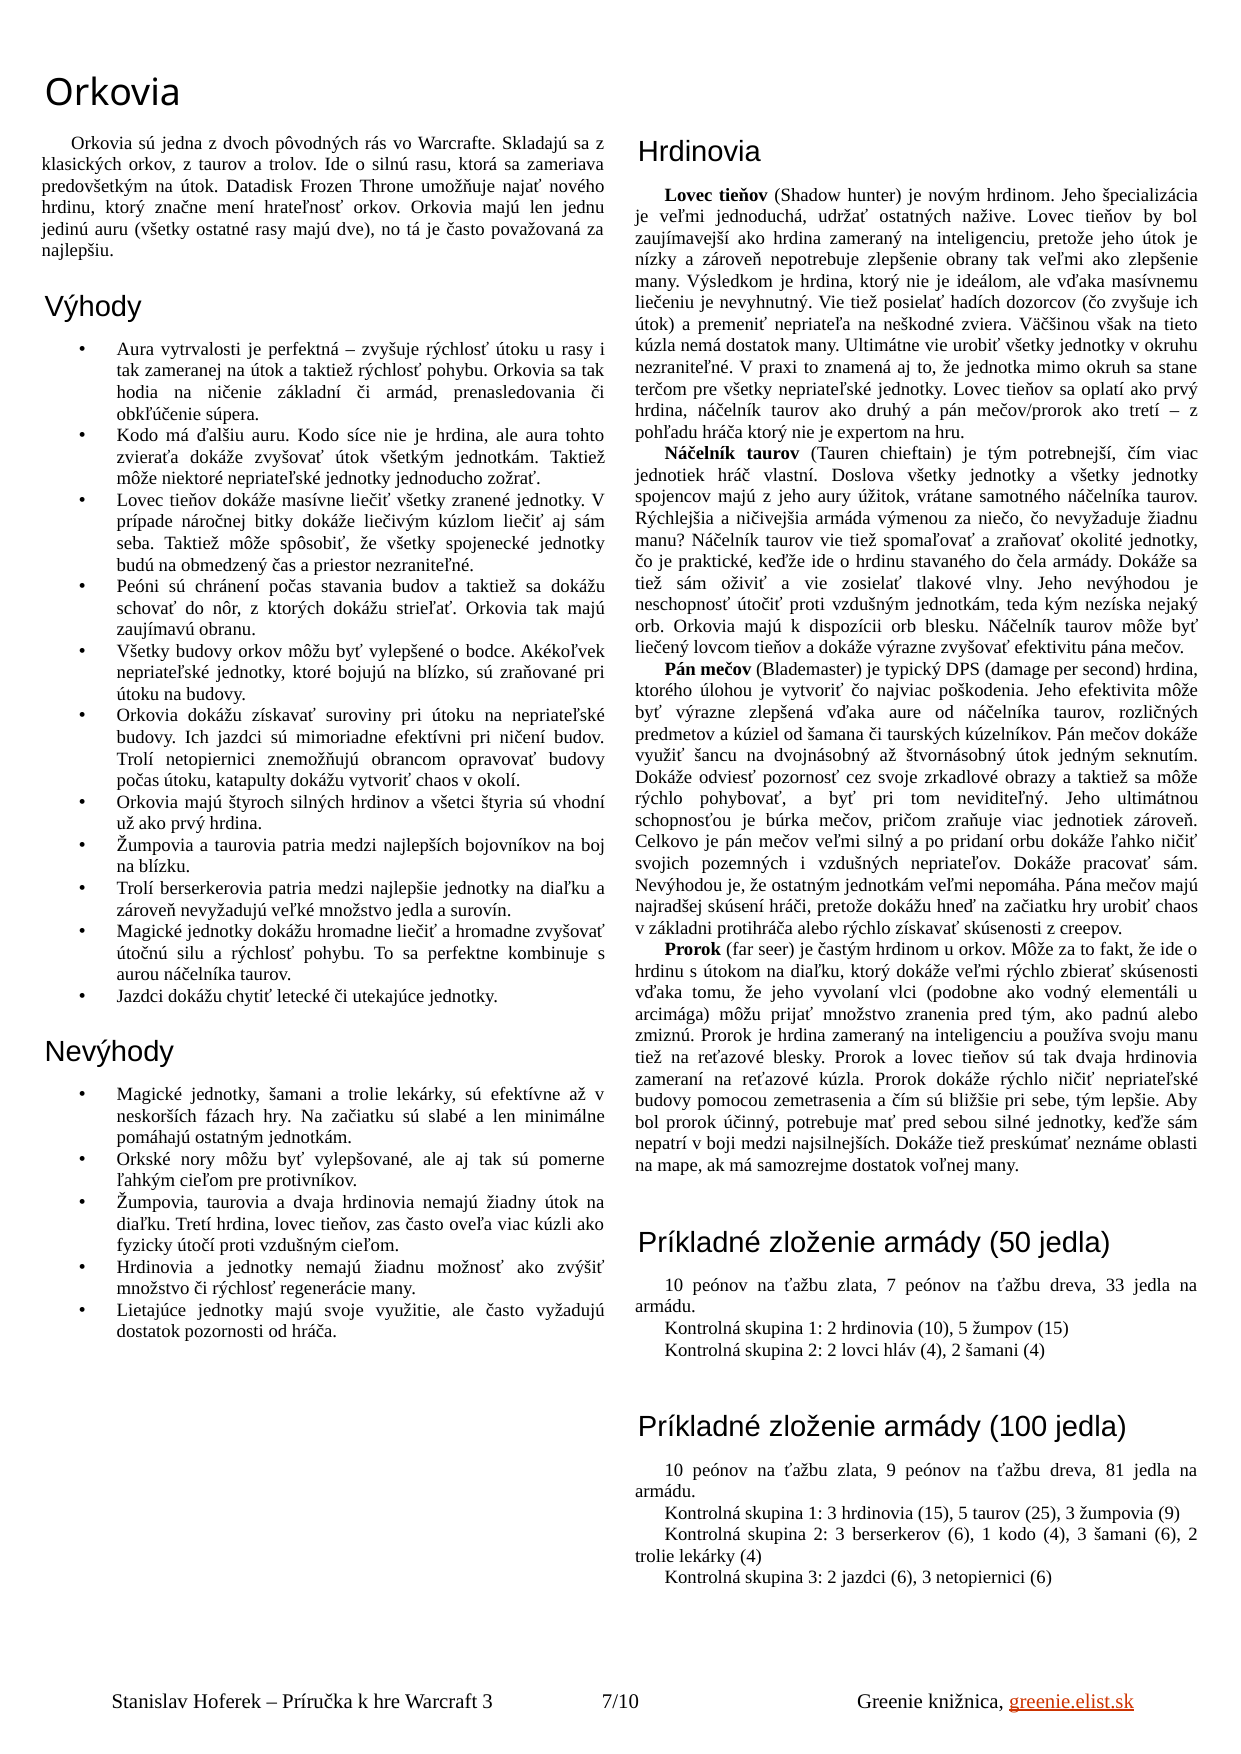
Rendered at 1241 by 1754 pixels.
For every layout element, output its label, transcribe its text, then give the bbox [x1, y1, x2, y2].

subtitle Nevýhody [41, 1031, 605, 1071]
text Prorok (far seer) je častým hrdinom u orkov. Môže za to fakt, že ide o hrdinu s útokom na diaľku, ktorý dokáže veľmi rýchlo zbierať skúsenosti vďaka tomu, že jeho vyvolaní vlci (podobne ako vodný elementáli u arcimága) môžu prijať množstvo zranenia pred tým, ako padnú alebo zmiznú. Prorok je hrdina zameraný na inteligenciu a používa svoju manu tiež na reťazové blesky. Prorok a lovec tieňov sú tak dvaja hrdinovia zameraní na reťazové kúzla. Prorok dokáže rýchlo ničiť nepriateľské budovy pomocou zemetrasenia a čím sú bližšie pri sebe, tým lepšie. Aby bol prorok účinný, potrebuje mať pred sebou silné jednotky, keďže sám nepatrí v boji medzi najsilnejších. Dokáže tiež preskúmať neznáme oblasti na mape, ak má samozrejme dostatok voľnej many. [635, 938, 1199, 1175]
text Kontrolná skupina 2: 3 berserkerov (6), 1 kodo (4), 3 šamani (6), 2 trolie lekárky (4) [635, 1523, 1199, 1566]
list Lietajúce jednotky majú svoje využitie, ale často vyžadujú dostatok pozornosti od hráča. [79, 1299, 605, 1342]
list Žumpovia a taurovia patria medzi najlepších bojovníkov na boj na blízku. [79, 834, 605, 877]
list Kodo má ďalšiu auru. Kodo síce nie je hrdina, ale aura tohto zvieraťa dokáže zvyšovať útok všetkým jednotkám. Taktiež môže niektoré nepriateľské jednotky jednoducho zožrať. [79, 424, 605, 489]
text Kontrolná skupina 1: 3 hrdinovia (15), 5 taurov (25), 3 žumpovia (9) [635, 1502, 1199, 1523]
text Kontrolná skupina 3: 2 jazdci (6), 3 netopiernici (6) [635, 1566, 1199, 1588]
list Magické jednotky, šamani a trolie lekárky, sú efektívne až v neskorších fázach hry. Na začiatku sú slabé a len minimálne pomáhajú ostatným jednotkám. [79, 1083, 605, 1148]
subtitle Výhody [41, 286, 605, 325]
list Peóni sú chránení počas stavania budov a taktiež sa dokážu schovať do nôr, z ktorých dokážu strieľať. Orkovia tak majú zaujímavú obranu. [79, 575, 605, 640]
subtitle Orkovia [41, 62, 1199, 119]
list Jazdci dokážu chytiť letecké či utekajúce jednotky. [79, 985, 605, 1006]
list Lovec tieňov dokáže masívne liečiť všetky zranené jednotky. V prípade náročnej bitky dokáže liečivým kúzlom liečiť aj sám seba. Taktiež môže spôsobiť, že všetky spojenecké jednotky budú na obmedzený čas a priestor nezraniteľné. [79, 489, 605, 575]
text Orkovia sú jedna z dvoch pôvodných rás vo Warcrafte. Skladajú sa z klasických orkov, z taurov a trolov. Ide o silnú rasu, ktorá sa zameriava predovšetkým na útok. Datadisk Frozen Throne umožňuje najať nového hrdinu, ktorý značne mení hrateľnosť orkov. Orkovia majú len jednu jedinú auru (všetky ostatné rasy majú dve), no tá je často považovaná za najlepšiu. [41, 132, 605, 261]
list Magické jednotky dokážu hromadne liečiť a hromadne zvyšovať útočnú silu a rýchlosť pohybu. To sa perfektne kombinuje s aurou náčelníka taurov. [79, 920, 605, 985]
list Orkovia dokážu získavať suroviny pri útoku na nepriateľské budovy. Ich jazdci sú mimoriadne efektívni pri ničení budov. Trolí netopiernici znemožňujú obrancom opravovať budovy počas útoku, katapulty dokážu vytvoriť chaos v okolí. [79, 704, 605, 791]
text Náčelník taurov (Tauren chieftain) je tým potrebnejší, čím viac jednotiek hráč vlastní. Doslova všetky jednotky a všetky jednotky spojencov majú z jeho aury úžitok, vrátane samotného náčelníka taurov. Rýchlejšia a ničivejšia armáda výmenou za niečo, čo nevyžaduje žiadnu manu? Náčelník taurov vie tiež spomaľovať a zraňovať okolité jednotky, čo je praktické, keďže ide o hrdinu stavaného do čela armády. Dokáže sa tiež sám oživiť a vie zosielať tlakové vlny. Jeho nevýhodou je neschopnosť útočiť proti vzdušným jednotkám, teda kým nezíska nejaký orb. Orkovia majú k dispozícii orb blesku. Náčelník taurov môže byť liečený lovcom tieňov a dokáže výrazne zvyšovať efektivitu pána mečov. [635, 442, 1199, 658]
list Aura vytrvalosti je perfektná – zvyšuje rýchlosť útoku u rasy i tak zameranej na útok a taktiež rýchlosť pohybu. Orkovia sa tak hodia na ničenie základní či armád, prenasledovania či obkľúčenie súpera. [79, 338, 605, 424]
list Orkské nory môžu byť vylepšované, ale aj tak sú pomerne ľahkým cieľom pre protivníkov. [79, 1148, 605, 1191]
subtitle Príkladné zloženie armády (50 jedla) [635, 1222, 1199, 1261]
text Kontrolná skupina 1: 2 hrdinovia (10), 5 žumpov (15) [635, 1317, 1199, 1338]
subtitle Hrdinovia [635, 132, 1199, 171]
text 10 peónov na ťažbu zlata, 9 peónov na ťažbu dreva, 81 jedla na armádu. [635, 1458, 1199, 1502]
list Trolí berserkerovia patria medzi najlepšie jednotky na diaľku a zároveň nevyžadujú veľké množstvo jedla a surovín. [79, 877, 605, 920]
text Kontrolná skupina 2: 2 lovci hláv (4), 2 šamani (4) [635, 1338, 1199, 1360]
text Pán mečov (Blademaster) je typický DPS (damage per second) hrdina, ktorého úlohou je vytvoriť čo najviac poškodenia. Jeho efektivita môže byť výrazne zlepšená vďaka aure od náčelníka taurov, rozličných predmetov a kúziel od šamana či taurských kúzelníkov. Pán mečov dokáže využiť šancu na dvojnásobný až štvornásobný útok jedným seknutím. Dokáže odviesť pozornosť cez svoje zrkadlové obrazy a taktiež sa môže rýchlo pohybovať, a byť pri tom neviditeľný. Jeho ultimátnou schopnosťou je búrka mečov, pričom zraňuje viac jednotiek zároveň. Celkovo je pán mečov veľmi silný a po pridaní orbu dokáže ľahko ničiť svojich pozemných i vzdušných nepriateľov. Dokáže pracovať sám. Nevýhodou je, že ostatným jednotkám veľmi nepomáha. Pána mečov majú najradšej skúsení hráči, pretože dokážu hneď na začiatku hry urobiť chaos v základni protihráča alebo rýchlo získavať skúsenosti z creepov. [635, 658, 1199, 938]
text Lovec tieňov (Shadow hunter) je novým hrdinom. Jeho špecializácia je veľmi jednoduchá, udržať ostatných nažive. Lovec tieňov by bol zaujímavejší ako hrdina zameraný na inteligenciu, pretože jeho útok je nízky a zároveň nepotrebuje zlepšenie obrany tak veľmi ako zlepšenie many. Výsledkom je hrdina, ktorý nie je ideálom, ale vďaka masívnemu liečeniu je nevyhnutný. Vie tiež posielať hadích dozorcov (čo zvyšuje ich útok) a premeniť nepriateľa na neškodné zviera. Väčšinou však na tieto kúzla nemá dostatok many. Ultimátne vie urobiť všetky jednotky v okruhu nezraniteľné. V praxi to znamená aj to, že jednotka mimo okruh sa stane terčom pre všetky nepriateľské jednotky. Lovec tieňov sa oplatí ako prvý hrdina, náčelník taurov ako druhý a pán mečov/prorok ako tretí – z pohľadu hráča ktorý nie je expertom na hru. [635, 183, 1199, 442]
list Všetky budovy orkov môžu byť vylepšené o bodce. Akékoľvek nepriateľské jednotky, ktoré bojujú na blízko, sú zraňované pri útoku na budovy. [79, 640, 605, 704]
text 10 peónov na ťažbu zlata, 7 peónov na ťažbu dreva, 33 jedla na armádu. [635, 1274, 1199, 1317]
list Orkovia majú štyroch silných hrdinov a všetci štyria sú vhodní už ako prvý hrdina. [79, 791, 605, 834]
subtitle Príkladné zloženie armády (100 jedla) [635, 1407, 1199, 1446]
list Hrdinovia a jednotky nemajú žiadnu možnosť ako zvýšiť množstvo či rýchlosť regenerácie many. [79, 1256, 605, 1299]
list Žumpovia, taurovia a dvaja hrdinovia nemajú žiadny útok na diaľku. Tretí hrdina, lovec tieňov, zas často oveľa viac kúzli ako fyzicky útočí proti vzdušným cieľom. [79, 1191, 605, 1256]
